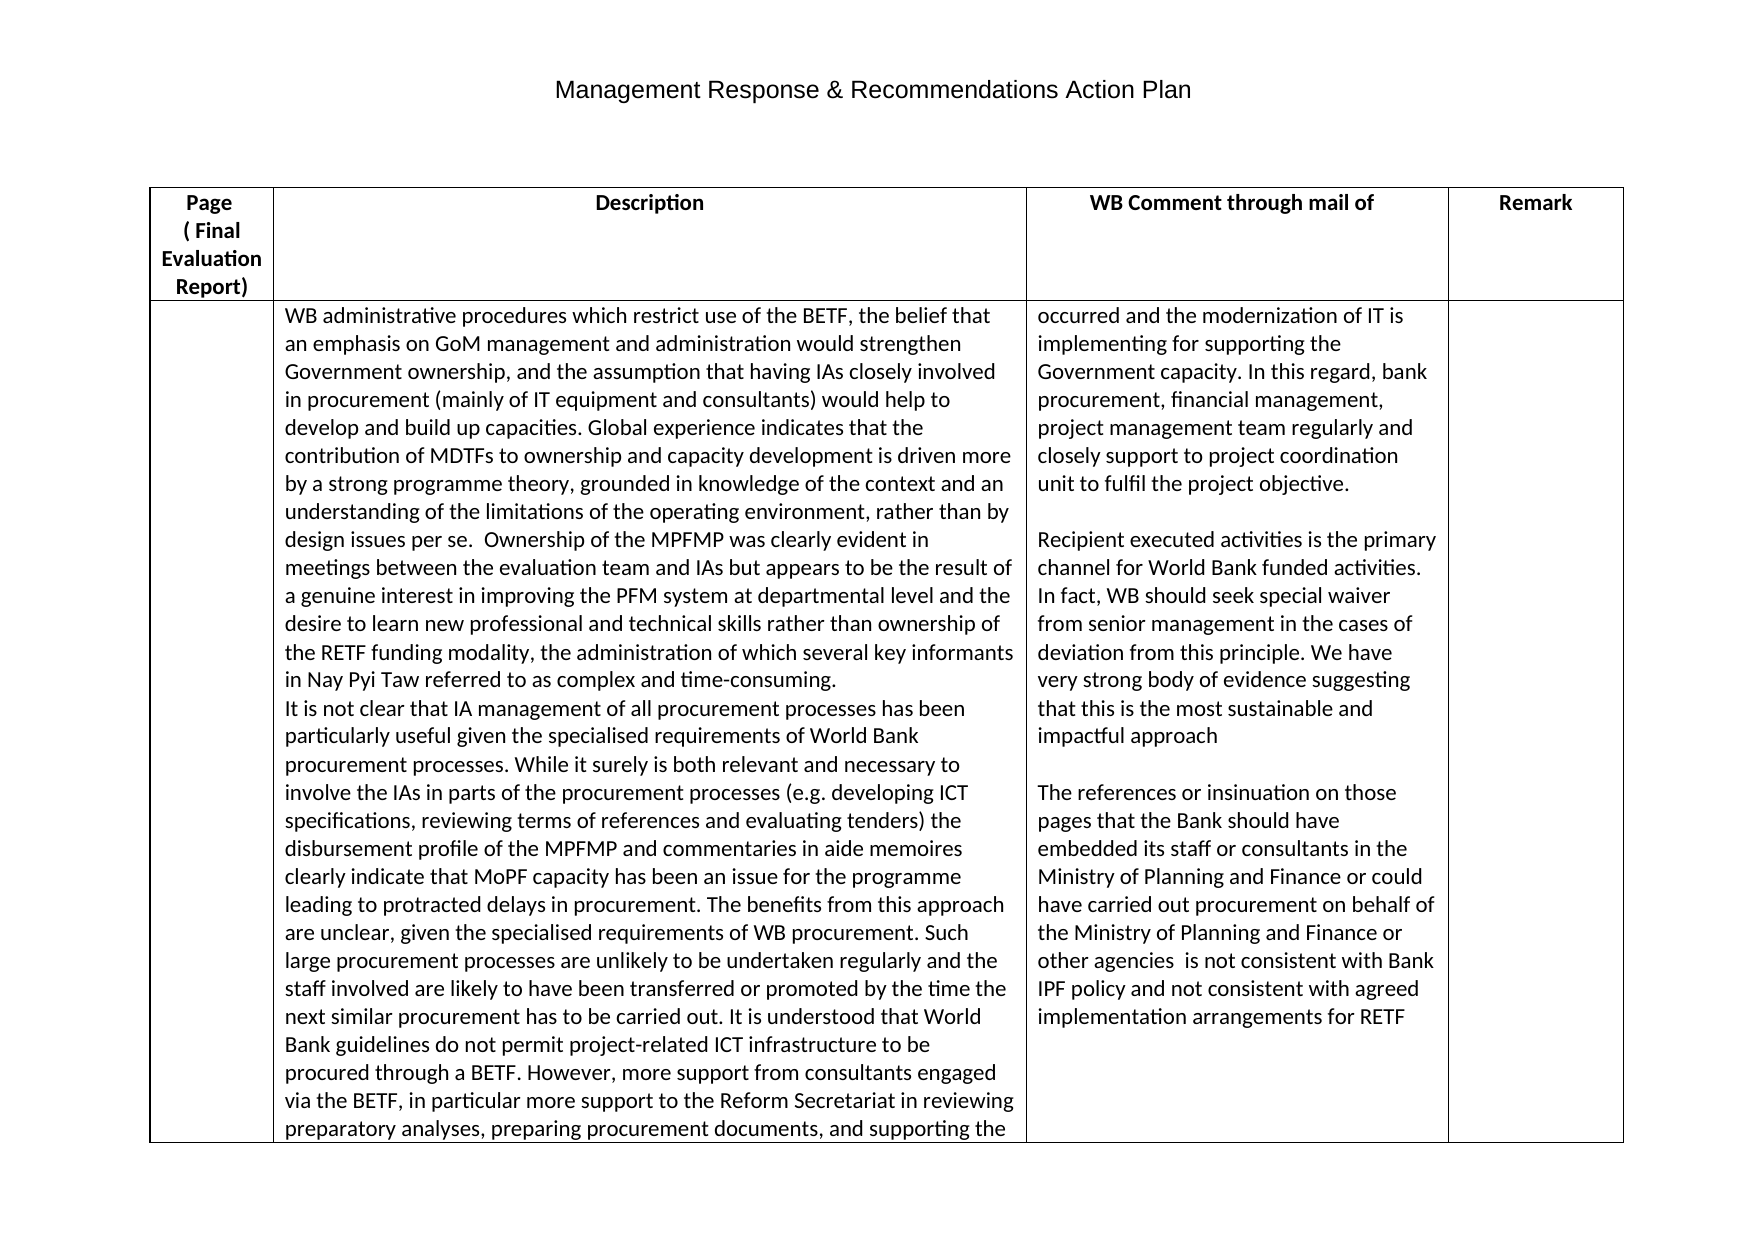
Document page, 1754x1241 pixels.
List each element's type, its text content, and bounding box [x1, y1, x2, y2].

table_header Page ( Final Evaluation Report) [151, 188, 273, 300]
table_cell [1449, 301, 1623, 1142]
table_cell WB administrative procedures which restrict use of the BETF, the belief that an emphasis on GoM management and administration would strengthen Government ownership, and the assumption that having IAs closely involved in procurement (mainly of IT equipment and consultants) would help to develop and build up capacities. Global experience indicates that the contribution of MDTFs to ownership and capacity development is driven more by a strong programme theory, grounded in knowledge of the context and an understanding of the limitations of the operating environment, rather than by design issues per se. Ownership of the MPFMP was clearly evident in meetings between the evaluation team and IAs but appears to be the result of a genuine interest in improving the PFM system at departmental level and the desire to learn new professional and technical skills rather than ownership of the RETF funding modality, the administration of which several key informants in Nay Pyi Taw referred to as complex and time-consuming. It is not clear that IA management of all procurement processes has been particularly useful given the specialised requirements of World Bank procurement processes. While it surely is both relevant and necessary to involve the IAs in parts of the procurement processes (e.g. developing ICT specifications, reviewing terms of references and evaluating tenders) the disbursement profile of the MPFMP and commentaries in aide memoires clearly indicate that MoPF capacity has been an issue for the programme leading to protracted delays in procurement. The benefits from this approach are unclear, given the specialised requirements of WB procurement. Such large procurement processes are unlikely to be undertaken regularly and the staff involved are likely to have been transferred or promoted by the time the next similar procurement has to be carried out. It is understood that World Bank guidelines do not permit project-related ICT infrastructure to be procured through a BETF. However, more support from consultants engaged via the BETF, in particular more support to the Reform Secretariat in reviewing preparatory analyses, preparing procurement documents, and supporting the [274, 301, 1026, 1142]
table_header Description [274, 188, 1026, 300]
table_cell [151, 301, 273, 1142]
table_cell occurred and the modernization of IT is implementing for supporting the Government capacity. In this regard, bank procurement, financial management, project management team regularly and closely support to project coordination unit to fulfil the project objective. Recipient executed activities is the primary channel for World Bank funded activities. In fact, WB should seek special waiver from senior management in the cases of deviation from this principle. We have very strong body of evidence suggesting that this is the most sustainable and impactful approach The references or insinuation on those pages that the Bank should have embedded its staff or consultants in the Ministry of Planning and Finance or could have carried out procurement on behalf of the Ministry of Planning and Finance or other agencies is not consistent with Bank IPF policy and not consistent with agreed implementation arrangements for RETF [1027, 301, 1448, 1142]
table_header WB Comment through mail of [1027, 188, 1448, 300]
table_header Remark [1449, 188, 1623, 300]
